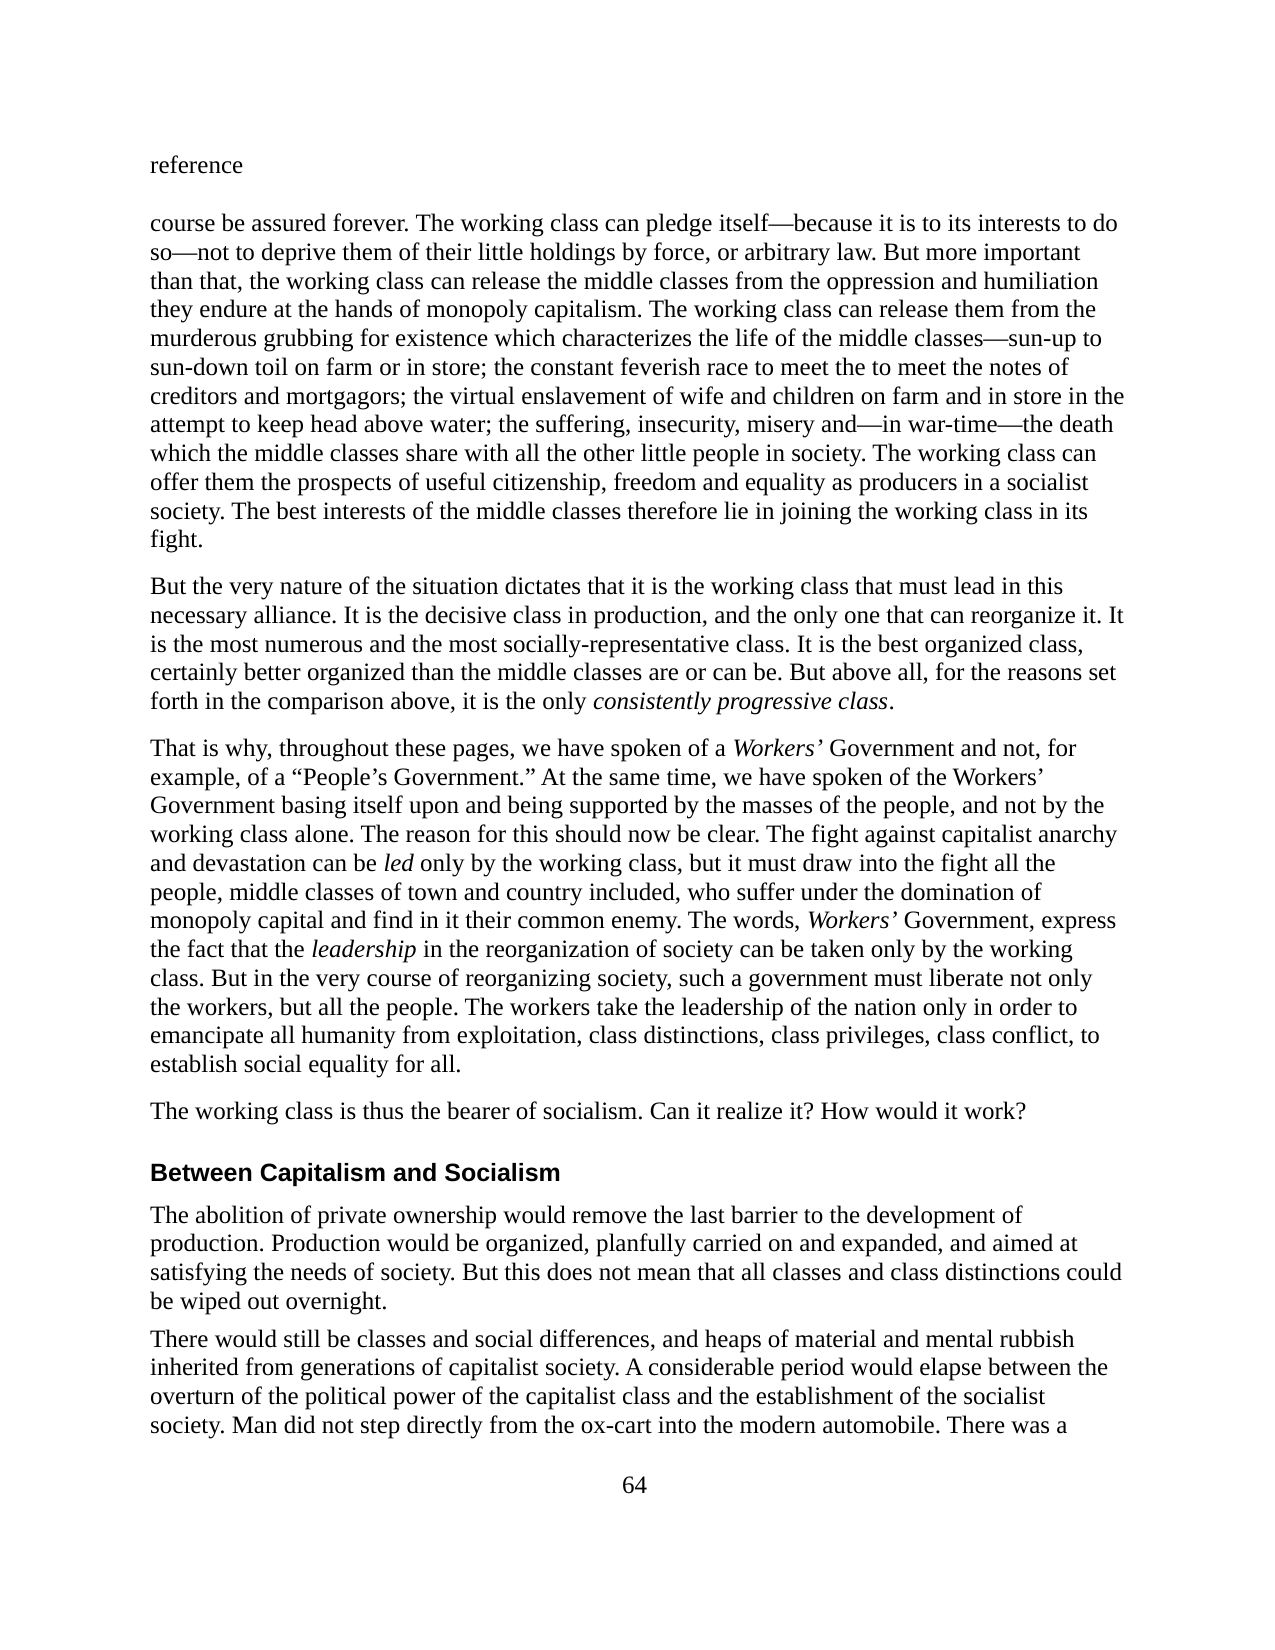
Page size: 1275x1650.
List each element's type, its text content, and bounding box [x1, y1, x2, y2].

text There would still be classes and social differences, and heaps of material and mental rubbish inherited from generations of capitalist society. A considerable period would elapse between the overturn of the political power of the capitalist class and the establishment of the socialist society. Man did not step directly from the ox-cart into the modern automobile. There was a [150, 1324, 1125, 1439]
text The working class is thus the bearer of socialism. Can it realize it? How would it work? [150, 1096, 1125, 1124]
text course be assured forever. The working class can pledge itself—because it is to its interests to do so—not to deprive them of their little holdings by force, or arbitrary law. But more important than that, the working class can release the middle classes from the oppression and humiliation they endure at the hands of monopoly capitalism. The working class can release them from the murderous grubbing for existence which characterizes the life of the middle classes—sun-up to sun-down toil on farm or in store; the constant feverish race to meet the to meet the notes of creditors and mortgagors; the virtual enslavement of wife and children on farm and in store in the attempt to keep head above water; the suffering, insecurity, misery and—in war-time—the death which the middle classes share with all the other little people in society. The working class can offer them the prospects of useful citizenship, freedom and equality as producers in a socialist society. The best interests of the middle classes therefore lie in joining the working class in its fight. [150, 208, 1125, 553]
text The abolition of private ownership would remove the last barrier to the development of production. Production would be organized, planfully carried on and expanded, and aimed at satisfying the needs of society. But this does not mean that all classes and class distinctions could be wiped out overnight. [150, 1200, 1125, 1315]
text But the very nature of the situation dictates that it is the working class that must lead in this necessary alliance. It is the decisive class in production, and the only one that can reorganize it. It is the most numerous and the most socially-representative class. It is the best organized class, certainly better organized than the middle classes are or can be. But above all, for the reasons set forth in the comparison above, it is the only consistently progressive class. [150, 571, 1125, 715]
subtitle Between Capitalism and Socialism [150, 1158, 1125, 1187]
text That is why, throughout these pages, we have spoken of a Workers’ Government and not, for example, of a “People’s Government.” At the same time, we have spoken of the Workers’ Government basing itself upon and being supported by the masses of the people, and not by the working class alone. The reason for this should now be clear. The fight against capitalist anarchy and devastation can be led only by the working class, but it must draw into the fight all the people, middle classes of town and country included, who suffer under the domination of monopoly capital and find in it their common enemy. The words, Workers’ Government, express the fact that the leadership in the reorganization of society can be taken only by the working class. But in the very course of reorganizing society, such a government must liberate not only the workers, but all the people. The workers take the leadership of the nation only in order to emancipate all humanity from exploitation, class distinctions, class privileges, class conflict, to establish social equality for all. [150, 733, 1125, 1078]
